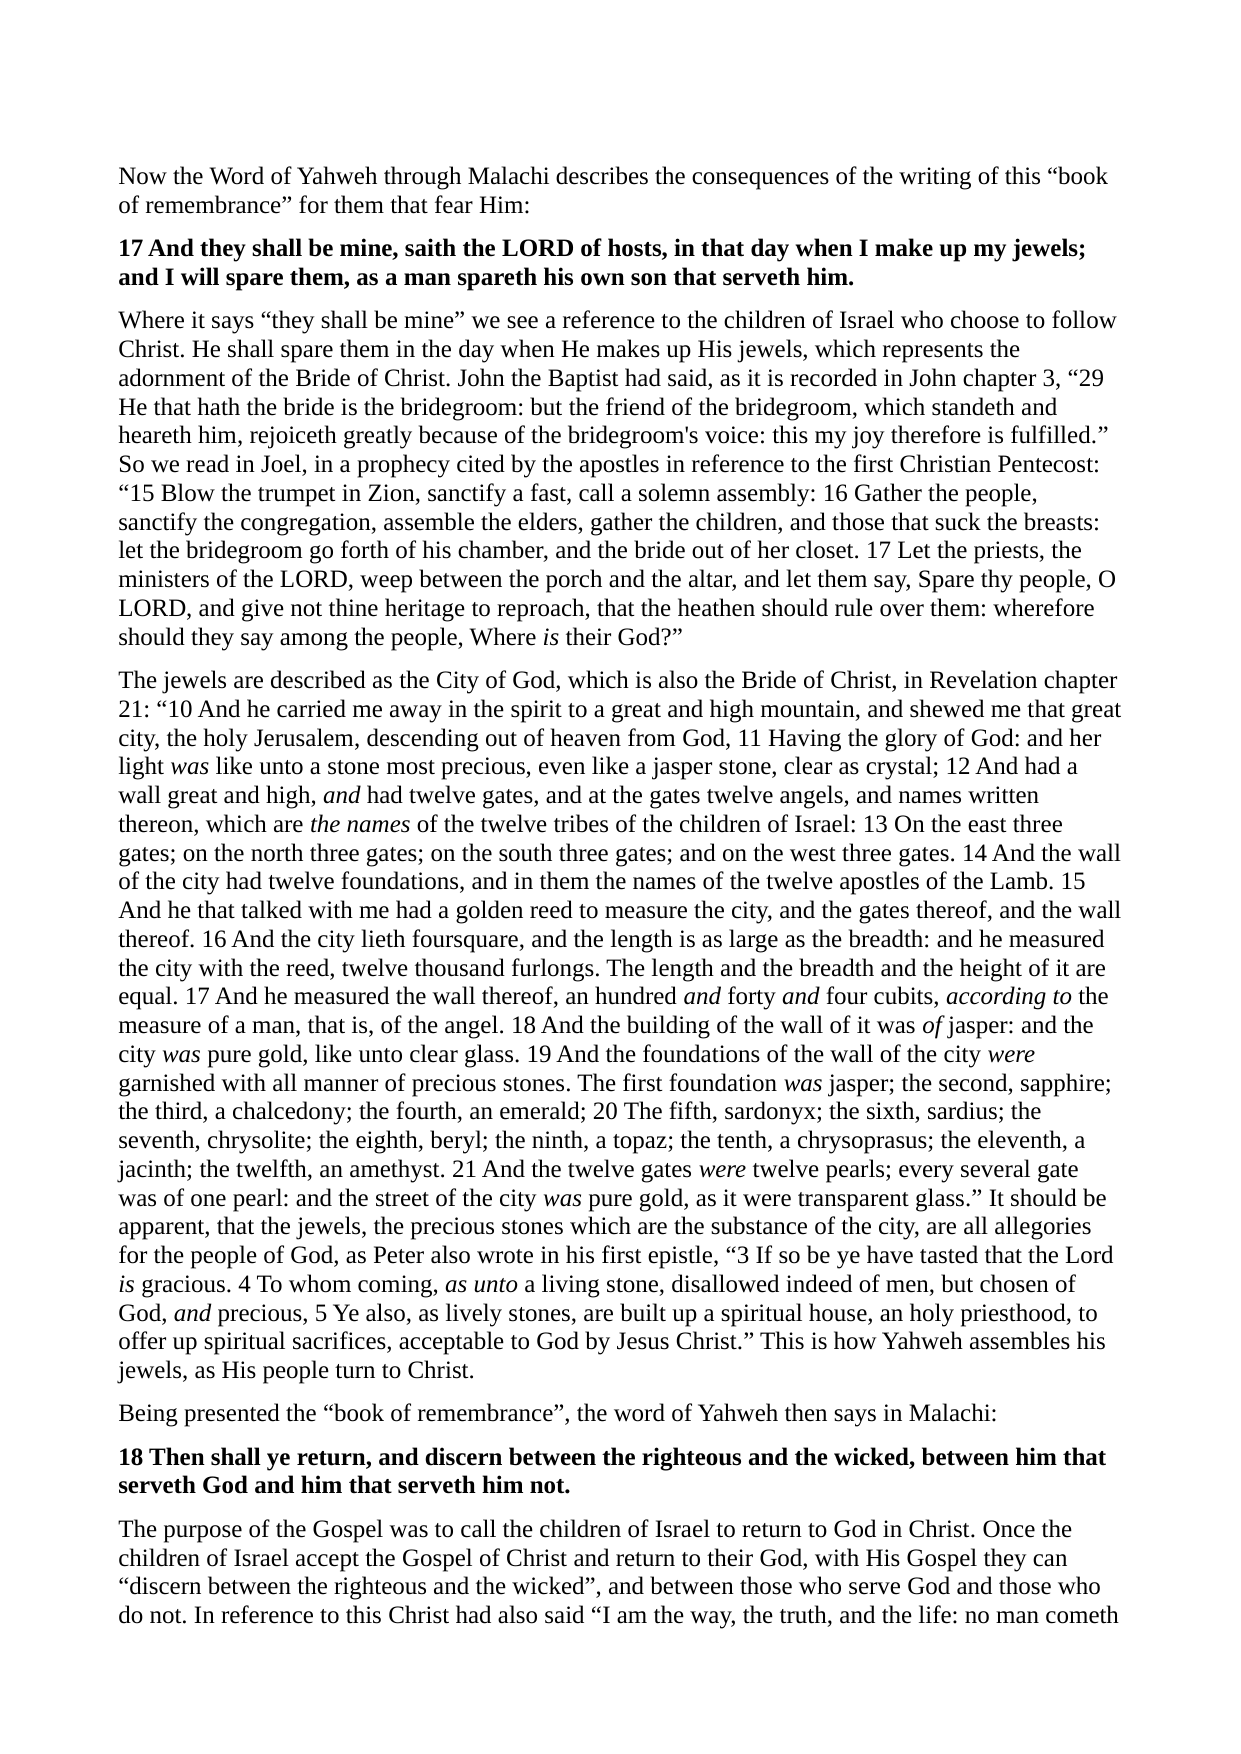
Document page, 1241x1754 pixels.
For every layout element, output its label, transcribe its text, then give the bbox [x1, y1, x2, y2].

text Being presented the “book of remembrance”, the word of Yahweh then says in Malachi: [118, 1398, 1122, 1427]
text The jewels are described as the City of God, which is also the Bride of Christ, in Revelation chapter 21: “10 And he carried me away in the spirit to a great and high mountain, and shewed me that great city, the holy Jerusalem, descending out of heaven from God, 11 Having the glory of God: and her light was like unto a stone most precious, even like a jasper stone, clear as crystal; 12 And had a wall great and high, and had twelve gates, and at the gates twelve angels, and names written thereon, which are the names of the twelve tribes of the children of Israel: 13 On the east three gates; on the north three gates; on the south three gates; and on the west three gates. 14 And the wall of the city had twelve foundations, and in them the names of the twelve apostles of the Lamb. 15 And he that talked with me had a golden reed to measure the city, and the gates thereof, and the wall thereof. 16 And the city lieth foursquare, and the length is as large as the breadth: and he measured the city with the reed, twelve thousand furlongs. The length and the breadth and the height of it are equal. 17 And he measured the wall thereof, an hundred and forty and four cubits, according to the measure of a man, that is, of the angel. 18 And the building of the wall of it was of jasper: and the city was pure gold, like unto clear glass. 19 And the foundations of the wall of the city were garnished with all manner of precious stones. The first foundation was jasper; the second, sapphire; the third, a chalcedony; the fourth, an emerald; 20 The fifth, sardonyx; the sixth, sardius; the seventh, chrysolite; the eighth, beryl; the ninth, a topaz; the tenth, a chrysoprasus; the eleventh, a jacinth; the twelfth, an amethyst. 21 And the twelve gates were twelve pearls; every several gate was of one pearl: and the street of the city was pure gold, as it were transparent glass.” It should be apparent, that the jewels, the precious stones which are the substance of the city, are all allegories for the people of God, as Peter also wrote in his first epistle, “3 If so be ye have tasted that the Lord is gracious. 4 To whom coming, as unto a living stone, disallowed indeed of men, but chosen of God, and precious, 5 Ye also, as lively stones, are built up a spiritual house, an holy priesthood, to offer up spiritual sacrifices, acceptable to God by Jesus Christ.” This is how Yahweh assembles his jewels, as His people turn to Christ. [118, 665, 1122, 1384]
text Where it says “they shall be mine” we see a reference to the children of Israel who choose to follow Christ. He shall spare them in the day when He makes up His jewels, which represents the adornment of the Bride of Christ. John the Baptist had said, as it is recorded in John chapter 3, “29 He that hath the bride is the bridegroom: but the friend of the bridegroom, which standeth and heareth him, rejoiceth greatly because of the bridegroom's voice: this my joy therefore is fulfilled.” So we read in Joel, in a prophecy cited by the apostles in reference to the first Christian Pentecost: “15 Blow the trumpet in Zion, sanctify a fast, call a solemn assembly: 16 Gather the people, sanctify the congregation, assemble the elders, gather the children, and those that suck the breasts: let the bridegroom go forth of his chamber, and the bride out of her closet. 17 Let the priests, the ministers of the LORD, weep between the porch and the altar, and let them say, Spare thy people, O LORD, and give not thine heritage to reproach, that the heathen should rule over them: wherefore should they say among the people, Where is their God?” [118, 306, 1122, 651]
text The purpose of the Gospel was to call the children of Israel to return to God in Christ. Once the children of Israel accept the Gospel of Christ and return to their God, with His Gospel they can “discern between the righteous and the wicked”, and between those who serve God and those who do not. In reference to this Christ had also said “I am the way, the truth, and the life: no man cometh [118, 1514, 1122, 1629]
text Now the Word of Yahweh through Malachi describes the consequences of the writing of this “book of remembrance” for them that fear Him: [118, 161, 1122, 219]
text 17 And they shall be mine, saith the LORD of hosts, in that day when I make up my jewels; and I will spare them, as a man spareth his own son that serveth him. [118, 233, 1122, 291]
text 18 Then shall ye return, and discern between the righteous and the wicked, between him that serveth God and him that serveth him not. [118, 1442, 1122, 1499]
